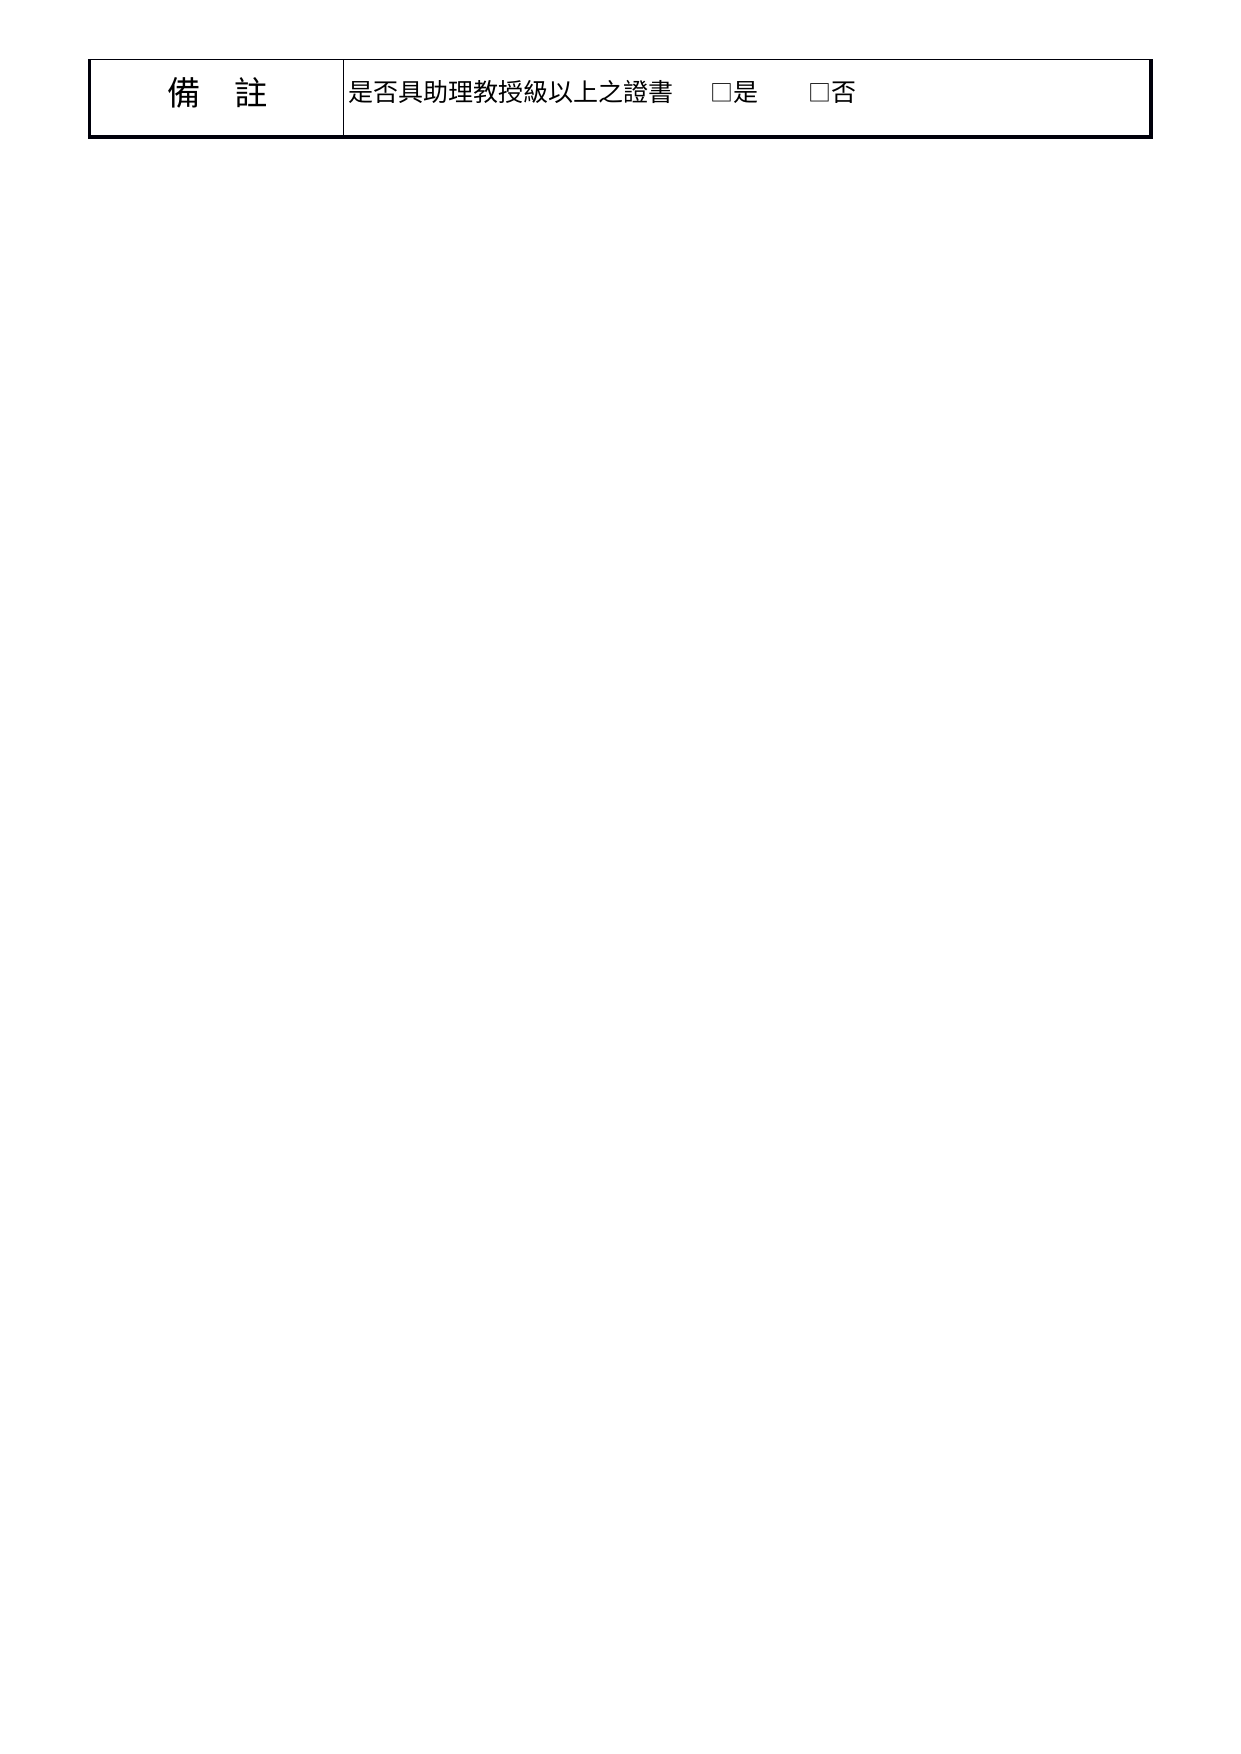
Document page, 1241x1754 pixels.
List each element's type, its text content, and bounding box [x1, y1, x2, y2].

table_cell 是否具助理教授級以上之證書 □是 □否 [344, 60, 1149, 135]
table_cell 備 註 [91, 60, 343, 135]
